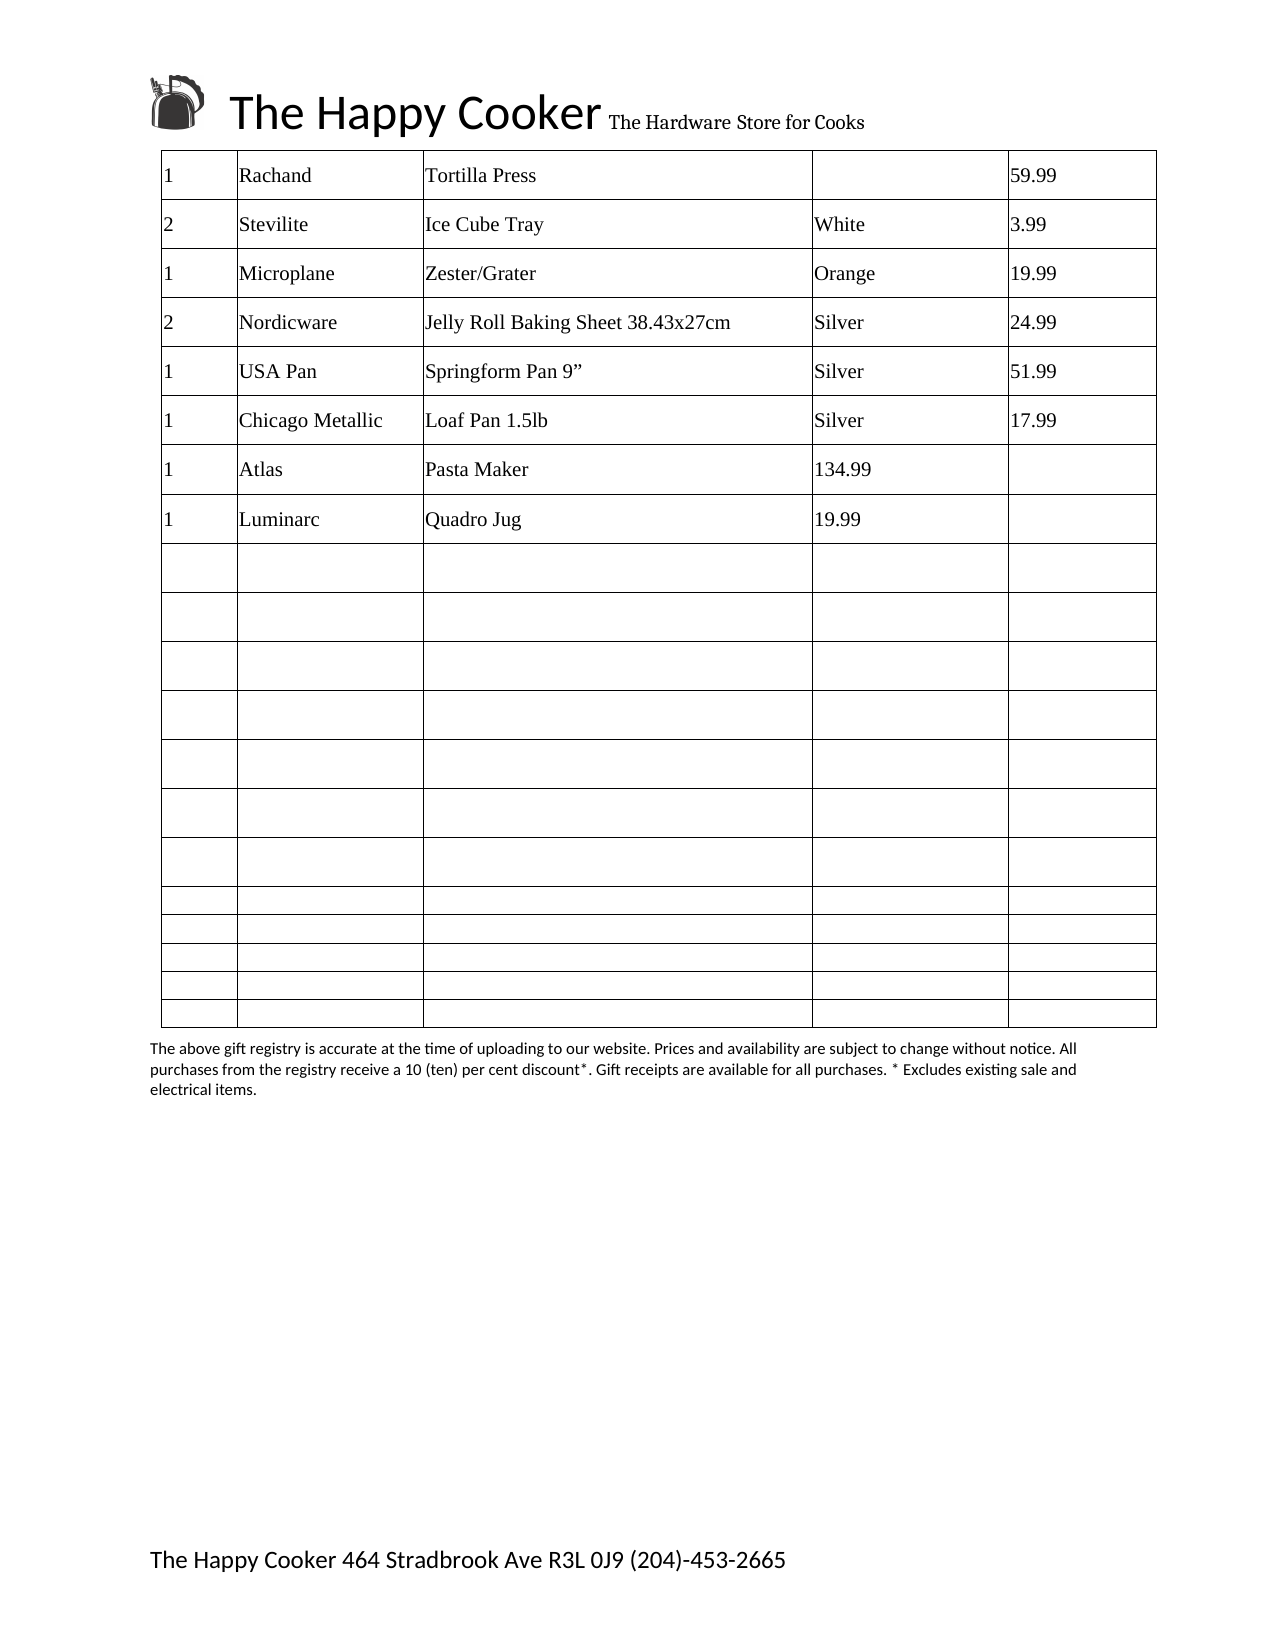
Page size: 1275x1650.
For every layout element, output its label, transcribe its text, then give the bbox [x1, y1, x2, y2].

table_cell [1009, 915, 1156, 942]
table_cell [813, 642, 1008, 690]
table_cell [238, 972, 423, 999]
table_cell Luminarc [238, 495, 423, 542]
table_cell Quadro Jug [424, 495, 812, 542]
table_cell 19.99 [813, 495, 1008, 542]
table_cell [238, 887, 423, 914]
table_cell [424, 544, 812, 592]
table_cell [1009, 642, 1156, 690]
table_cell [813, 972, 1008, 999]
table_cell [1009, 887, 1156, 914]
table_cell Atlas [238, 445, 423, 493]
table_cell Loaf Pan 1.5lb [424, 396, 812, 444]
table_cell [238, 544, 423, 592]
table_cell [1009, 944, 1156, 971]
table_cell [1009, 495, 1156, 542]
table_cell Chicago Metallic [238, 396, 423, 444]
table_cell Pasta Maker [424, 445, 812, 493]
table_cell [813, 887, 1008, 914]
table_cell [162, 789, 237, 837]
table_cell [813, 944, 1008, 971]
table_cell [424, 1000, 812, 1027]
table_cell 1 [162, 396, 237, 444]
table_cell [1009, 544, 1156, 592]
table_cell USA Pan [238, 347, 423, 395]
table_cell 2 [162, 200, 237, 248]
table_cell 17.99 [1009, 396, 1156, 444]
table_cell [238, 593, 423, 641]
table_cell [162, 915, 237, 942]
table_cell Ice Cube Tray [424, 200, 812, 248]
picture [150, 75, 205, 130]
table_cell Silver [813, 347, 1008, 395]
table_cell [238, 944, 423, 971]
table_cell 1 [162, 495, 237, 542]
table_cell Jelly Roll Baking Sheet 38.43x27cm [424, 298, 812, 346]
table_cell [162, 887, 237, 914]
table_cell [424, 887, 812, 914]
table_cell [238, 789, 423, 837]
table_cell [1009, 972, 1156, 999]
table_cell [424, 972, 812, 999]
table_cell [162, 1000, 237, 1027]
table_cell [813, 544, 1008, 592]
table_cell Springform Pan 9” [424, 347, 812, 395]
text The above gift registry is accurate at the time of uploading to our website. Prices and availability are subject to change without notice. All purchases from the registry receive a 10 (ten) per cent discount*. Gift receipts are available for all purchases. * Excludes existing sale and electrical items. [150, 1038, 1125, 1099]
table_cell [238, 691, 423, 739]
table_cell [1009, 593, 1156, 641]
table_cell [813, 838, 1008, 886]
table_cell [424, 915, 812, 942]
table_cell [162, 691, 237, 739]
table_cell 1 [162, 347, 237, 395]
table_cell Silver [813, 298, 1008, 346]
table_cell [813, 740, 1008, 788]
table_cell [813, 1000, 1008, 1027]
table_cell [424, 593, 812, 641]
table_cell [162, 642, 237, 690]
table_cell [813, 151, 1008, 199]
table_cell 19.99 [1009, 249, 1156, 297]
table_cell Microplane [238, 249, 423, 297]
table_cell [1009, 445, 1156, 493]
table_cell [1009, 789, 1156, 837]
table_cell [162, 740, 237, 788]
table_cell [813, 593, 1008, 641]
table_cell [813, 789, 1008, 837]
table_cell [813, 691, 1008, 739]
table_cell 1 [162, 151, 237, 199]
table_cell [1009, 1000, 1156, 1027]
table_cell [424, 691, 812, 739]
table_cell [1009, 691, 1156, 739]
table_cell Stevilite [238, 200, 423, 248]
table_cell [238, 915, 423, 942]
table_cell [238, 1000, 423, 1027]
table_cell White [813, 200, 1008, 248]
table_cell [162, 944, 237, 971]
table_cell [424, 838, 812, 886]
table_cell Zester/Grater [424, 249, 812, 297]
table_cell [162, 544, 237, 592]
table_cell [813, 915, 1008, 942]
table_cell 1 [162, 249, 237, 297]
table_cell Nordicware [238, 298, 423, 346]
table_cell Silver [813, 396, 1008, 444]
table_cell [1009, 740, 1156, 788]
table_cell [162, 972, 237, 999]
table_cell Tortilla Press [424, 151, 812, 199]
table_cell Orange [813, 249, 1008, 297]
table_cell 2 [162, 298, 237, 346]
table_cell [424, 642, 812, 690]
table_cell 3.99 [1009, 200, 1156, 248]
table_cell [238, 838, 423, 886]
table_cell [424, 789, 812, 837]
table_cell [424, 740, 812, 788]
table_cell [238, 642, 423, 690]
table_cell 24.99 [1009, 298, 1156, 346]
table_cell Rachand [238, 151, 423, 199]
table_cell 134.99 [813, 445, 1008, 493]
table_cell [238, 740, 423, 788]
table_cell [162, 593, 237, 641]
table_cell [162, 838, 237, 886]
table_cell [424, 944, 812, 971]
table_cell 51.99 [1009, 347, 1156, 395]
table_cell 1 [162, 445, 237, 493]
table_cell 59.99 [1009, 151, 1156, 199]
table_cell [1009, 838, 1156, 886]
